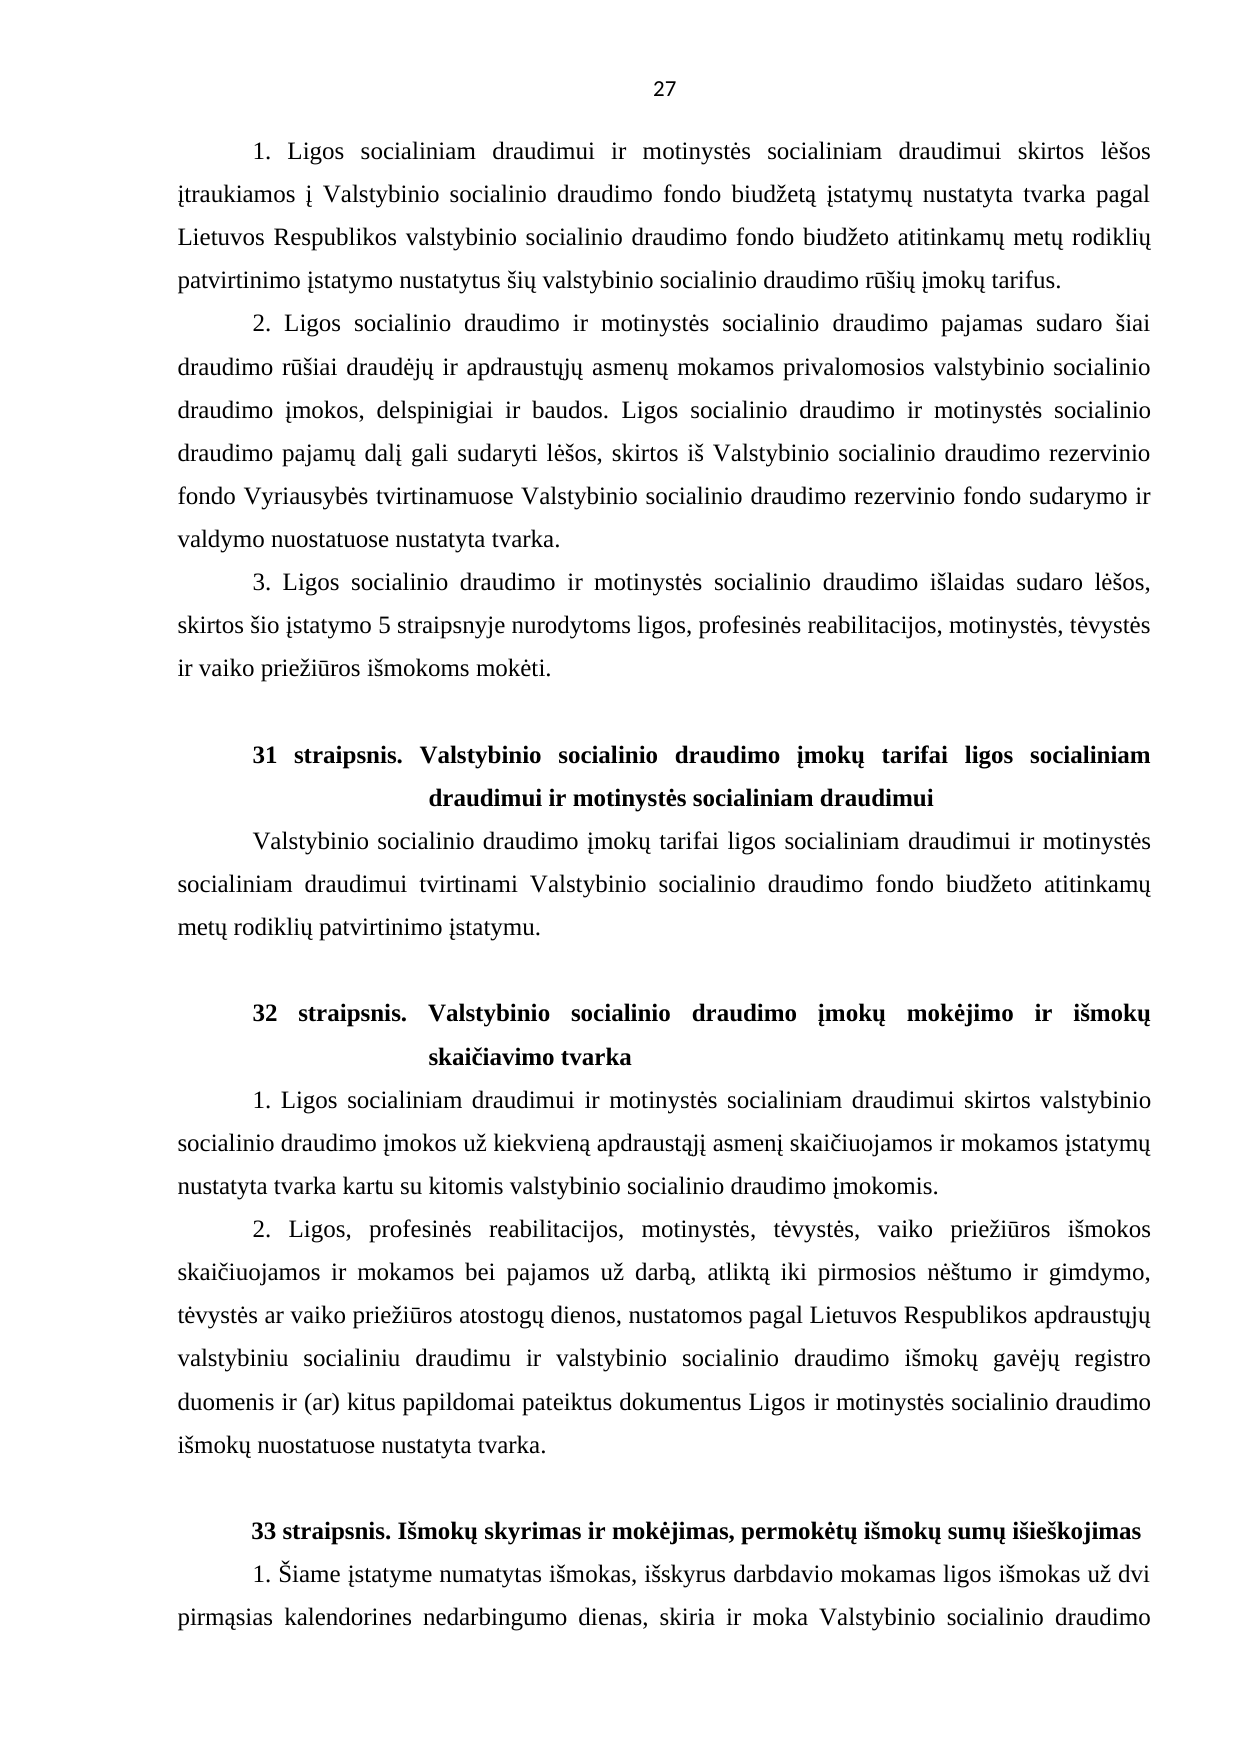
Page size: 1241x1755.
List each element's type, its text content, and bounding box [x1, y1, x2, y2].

text 1. Ligos socialiniam draudimui ir motinystės socialiniam draudimui skirtos valstybinio socialinio draudimo įmokos už kiekvieną apdraustąjį asmenį skaičiuojamos ir mokamos įstatymų nustatyta tvarka kartu su kitomis valstybinio socialinio draudimo įmokomis. [177, 1085, 1152, 1200]
text 1. Ligos socialiniam draudimui ir motinystės socialiniam draudimui skirtos lėšos įtraukiamos į Valstybinio socialinio draudimo fondo biudžetą įstatymų nustatyta tvarka pagal Lietuvos Respublikos valstybinio socialinio draudimo fondo biudžeto atitinkamų metų rodiklių patvirtinimo įstatymo nustatytus šių valstybinio socialinio draudimo rūšių įmokų tarifus. [177, 136, 1152, 294]
text 33 straipsnis. Išmokų skyrimas ir mokėjimas, permokėtų išmokų sumų išieškojimas [251, 1516, 1152, 1545]
text 32 straipsnis. Valstybinio socialinio draudimo įmokų mokėjimo ir išmokų skaičiavimo tvarka [252, 998, 1152, 1070]
text Valstybinio socialinio draudimo įmokų tarifai ligos socialiniam draudimui ir motinystės socialiniam draudimui tvirtinami Valstybinio socialinio draudimo fondo biudžeto atitinkamų metų rodiklių patvirtinimo įstatymu. [177, 826, 1152, 941]
text 2. Ligos socialinio draudimo ir motinystės socialinio draudimo pajamas sudaro šiai draudimo rūšiai draudėjų ir apdraustųjų asmenų mokamos privalomosios valstybinio socialinio draudimo įmokos, delspinigiai ir baudos. Ligos socialinio draudimo ir motinystės socialinio draudimo pajamų dalį gali sudaryti lėšos, skirtos iš Valstybinio socialinio draudimo rezervinio fondo Vyriausybės tvirtinamuose Valstybinio socialinio draudimo rezervinio fondo sudarymo ir valdymo nuostatuose nustatyta tvarka. [177, 308, 1152, 553]
text 1. Šiame įstatyme numatytas išmokas, išskyrus darbdavio mokamas ligos išmokas už dvi pirmąsias kalendorines nedarbingumo dienas, skiria ir moka Valstybinio socialinio draudimo [177, 1559, 1152, 1631]
text 31 straipsnis. Valstybinio socialinio draudimo įmokų tarifai ligos socialiniam draudimui ir motinystės socialiniam draudimui [252, 740, 1152, 812]
text 3. Ligos socialinio draudimo ir motinystės socialinio draudimo išlaidas sudaro lėšos, skirtos šio įstatymo 5 straipsnyje nurodytoms ligos, profesinės reabilitacijos, motinystės, tėvystės ir vaiko priežiūros išmokoms mokėti. [177, 567, 1152, 682]
text 2. Ligos, profesinės reabilitacijos, motinystės, tėvystės, vaiko priežiūros išmokos skaičiuojamos ir mokamos bei pajamos už darbą, atliktą iki pirmosios nėštumo ir gimdymo, tėvystės ar vaiko priežiūros atostogų dienos, nustatomos pagal Lietuvos Respublikos apdraustųjų valstybiniu socialiniu draudimu ir valstybinio socialinio draudimo išmokų gavėjų registro duomenis ir (ar) kitus papildomai pateiktus dokumentus Ligos ir motinystės socialinio draudimo išmokų nuostatuose nustatyta tvarka. [177, 1214, 1152, 1458]
